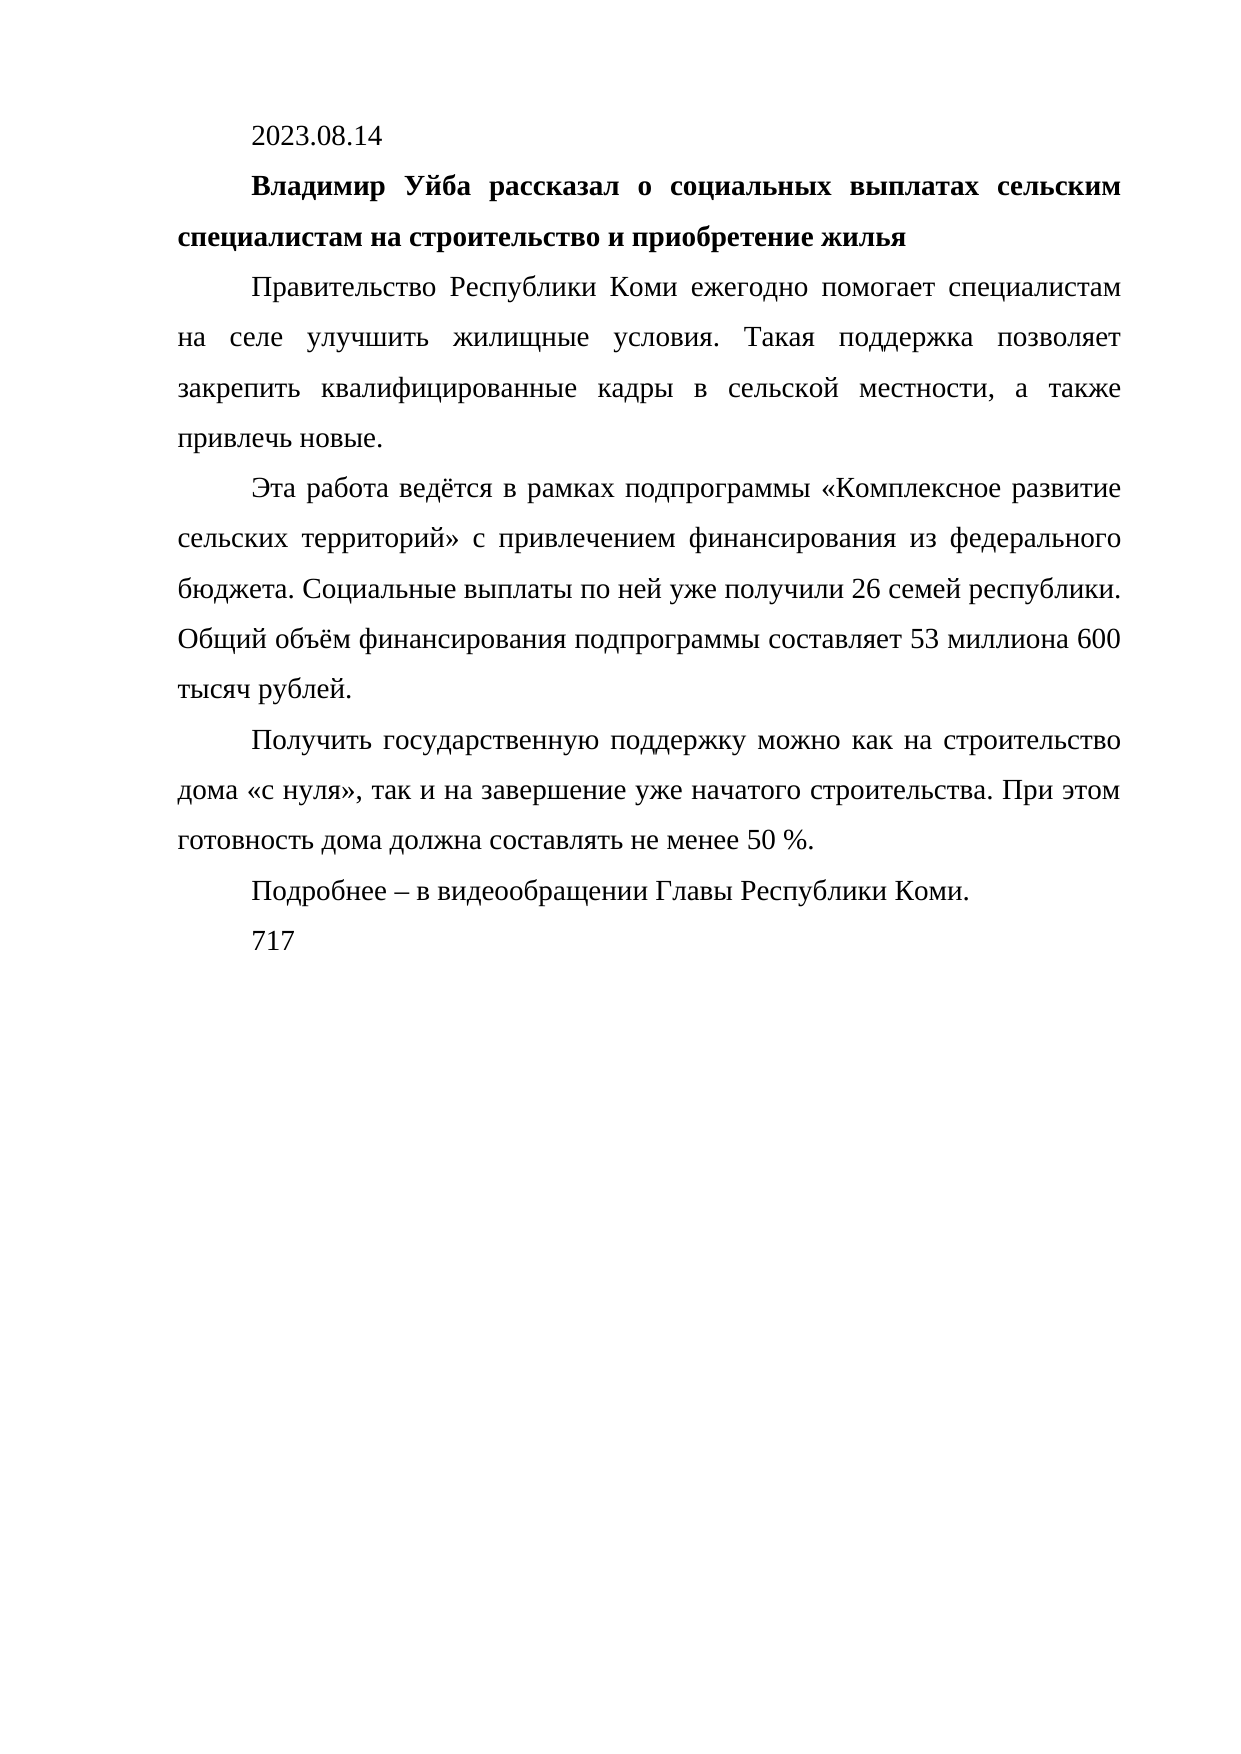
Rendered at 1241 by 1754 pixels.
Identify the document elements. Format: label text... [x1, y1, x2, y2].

subtitle 2023.08.14 [177, 118, 1122, 152]
subtitle Владимир Уйба рассказал о социальных выплатах сельским специалистам на строительство и приобретение жилья [177, 168, 1122, 252]
text Правительство Республики Коми ежегодно помогает специалистам на селе улучшить жилищные условия. Такая поддержка позволяет закрепить квалифицированные кадры в сельской местности, а также привлечь новые. [177, 269, 1122, 453]
text Эта работа ведётся в рамках подпрограммы «Комплексное развитие сельских территорий» с привлечением финансирования из федерального бюджета. Социальные выплаты по ней уже получили 26 семей республики. Общий объём финансирования подпрограммы составляет 53 миллиона 600 тысяч рублей. [177, 470, 1122, 705]
text 717 [177, 923, 1122, 957]
text Подробнее – в видеообращении Главы Республики Коми. [177, 873, 1122, 906]
text Получить государственную поддержку можно как на строительство дома «с нуля», так и на завершение уже начатого строительства. При этом готовность дома должна составлять не менее 50 %. [177, 722, 1122, 856]
